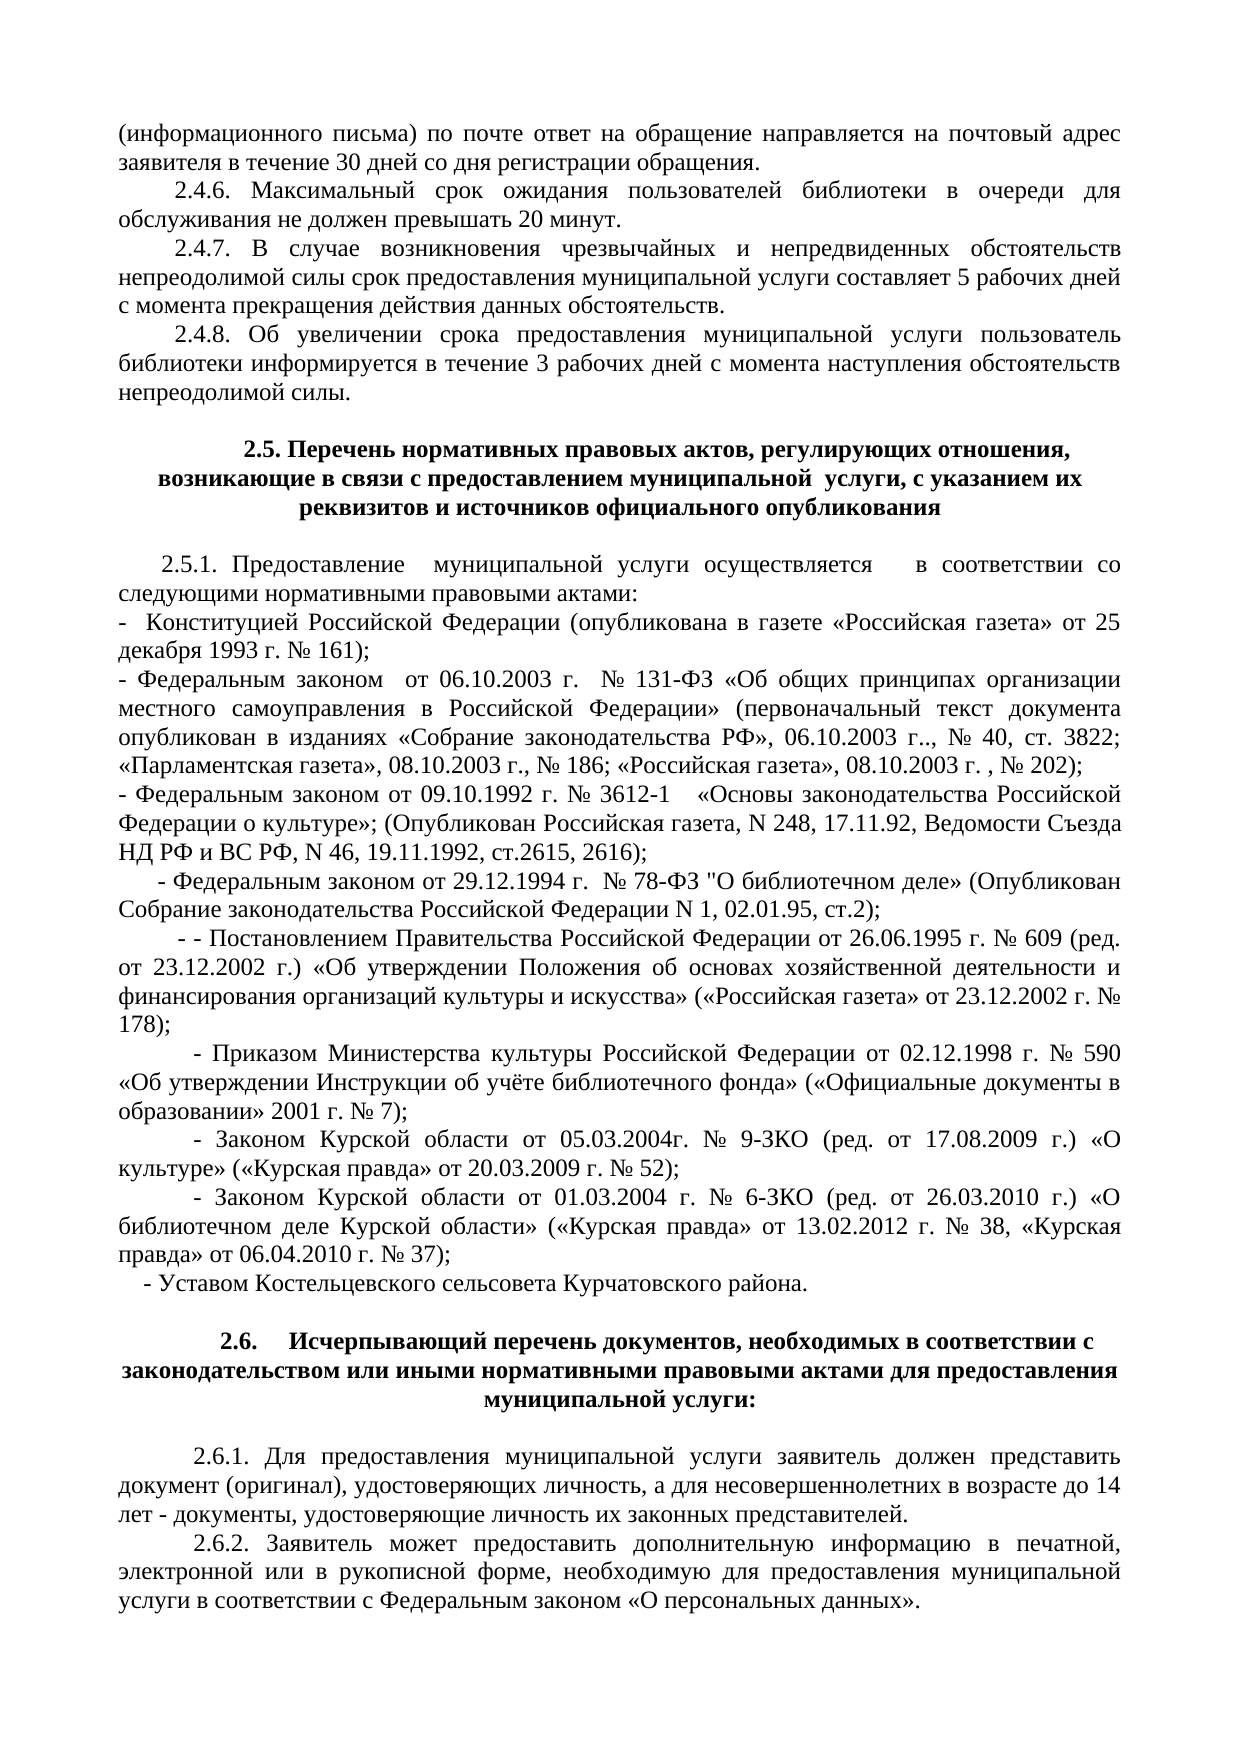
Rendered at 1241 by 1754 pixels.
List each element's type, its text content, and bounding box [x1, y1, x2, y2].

text - Федеральным законом от 29.12.1994 г. № 78-ФЗ "О библиотечном деле» (Опубликован Собрание законодательства Российской Федерации N 1, 02.01.95, ст.2); [118, 866, 1122, 923]
text 2.5.1. Предоставление муниципальной услуги осуществляется в соответствии со следующими нормативными правовыми актами: [118, 549, 1122, 607]
text - Уставом Костельцевского сельсовета Курчатовского района. [118, 1268, 1122, 1297]
text 2.6.1. Для предоставления муниципальной услуги заявитель должен представить документ (оригинал), удостоверяющих личность, а для несовершеннолетних в возрасте до 14 лет - документы, удостоверяющие личность их законных представителей. [118, 1441, 1122, 1528]
text - Законом Курской области от 01.03.2004 г. № 6-ЗКО (ред. от 26.03.2010 г.) «О библиотечном деле Курской области» («Курская правда» от 13.02.2012 г. № 38, «Курская правда» от 06.04.2010 г. № 37); [118, 1182, 1122, 1268]
text - - Постановлением Правительства Российской Федерации от 26.06.1995 г. № 609 (ред. от 23.12.2002 г.) «Об утверждении Положения об основах хозяйственной деятельности и финансирования организаций культуры и искусства» («Российская газета» от 23.12.2002 г. № 178); [118, 923, 1122, 1038]
text (информационного письма) по почте ответ на обращение направляется на почтовый адрес заявителя в течение 30 дней со дня регистрации обращения. [118, 118, 1122, 176]
text 2.4.6. Максимальный срок ожидания пользователей библиотеки в очереди для обслуживания не должен превышать 20 минут. [118, 176, 1122, 233]
text 2.5. Перечень нормативных правовых актов, регулирующих отношения, возникающие в связи с предоставлением муниципальной услуги, с указанием их реквизитов и источников официального опубликования [118, 434, 1122, 521]
text - Федеральным законом от 06.10.2003 г. № 131-ФЗ «Об общих принципах организации местного самоуправления в Российской Федерации» (первоначальный текст документа опубликован в изданиях «Собрание законодательства РФ», 06.10.2003 г.., № 40, ст. 3822; «Парламентская газета», 08.10.2003 г., № 186; «Российская газета», 08.10.2003 г. , № 202); [118, 664, 1122, 779]
text 2.6. Исчерпывающий перечень документов, необходимых в соответствии с законодательством или иными нормативными правовыми актами для предоставления муниципальной услуги: [118, 1326, 1122, 1413]
text - Конституцией Российской Федерации (опубликована в газете «Российская газета» от 25 декабря 1993 г. № 161); [118, 607, 1122, 664]
text 2.4.8. Об увеличении срока предоставления муниципальной услуги пользователь библиотеки информируется в течение 3 рабочих дней с момента наступления обстоятельств непреодолимой силы. [118, 319, 1122, 406]
text - Приказом Министерства культуры Российской Федерации от 02.12.1998 г. № 590 «Об утверждении Инструкции об учёте библиотечного фонда» («Официальные документы в образовании» 2001 г. № 7); [118, 1038, 1122, 1124]
text - Законом Курской области от 05.03.2004г. № 9-ЗКО (ред. от 17.08.2009 г.) «О культуре» («Курская правда» от 20.03.2009 г. № 52); [118, 1124, 1122, 1182]
text 2.6.2. Заявитель может предоставить дополнительную информацию в печатной, электронной или в рукописной форме, необходимую для предоставления муниципальной услуги в соответствии с Федеральным законом «О персональных данных». [118, 1528, 1122, 1614]
text - Федеральным законом от 09.10.1992 г. № 3612-1 «Основы законодательства Российской Федерации о культуре»; (Опубликован Российская газета, N 248, 17.11.92, Ведомости Съезда НД РФ и ВС РФ, N 46, 19.11.1992, ст.2615, 2616); [118, 779, 1122, 866]
text 2.4.7. В случае возникновения чрезвычайных и непредвиденных обстоятельств непреодолимой силы срок предоставления муниципальной услуги составляет 5 рабочих дней с момента прекращения действия данных обстоятельств. [118, 233, 1122, 319]
